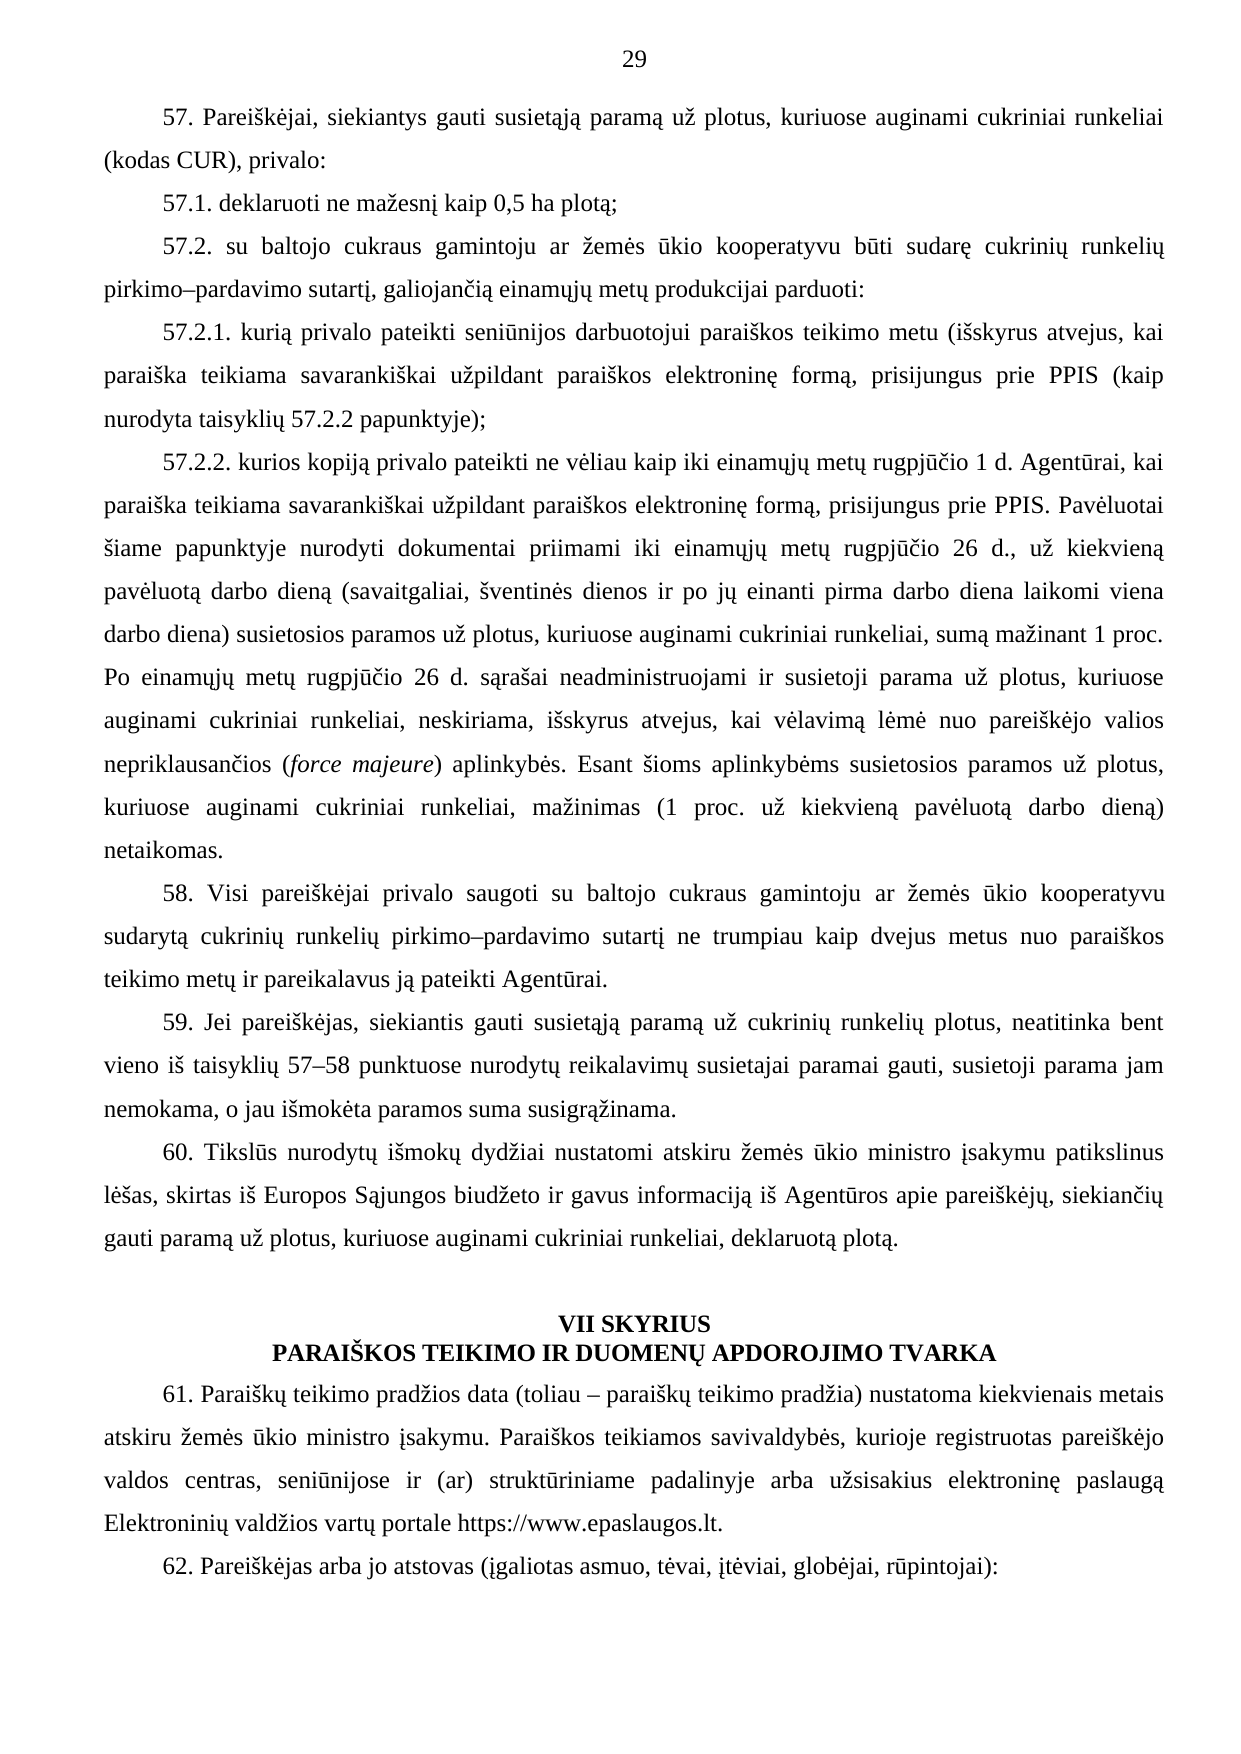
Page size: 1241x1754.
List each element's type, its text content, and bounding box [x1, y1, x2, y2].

text 57.1. deklaruoti ne mažesnį kaip 0,5 ha plotą; [103, 188, 1165, 217]
text 57.2.2. kurios kopiją privalo pateikti ne vėliau kaip iki einamųjų metų rugpjūčio 1 d. Agentūrai, kai paraiška teikiama savarankiškai užpildant paraiškos elektroninę formą, prisijungus prie PPIS. Pavėluotai šiame papunktyje nurodyti dokumentai priimami iki einamųjų metų rugpjūčio 26 d., už kiekvieną pavėluotą darbo dieną (savaitgaliai, šventinės dienos ir po jų einanti pirma darbo diena laikomi viena darbo diena) susietosios paramos už plotus, kuriuose auginami cukriniai runkeliai, sumą mažinant 1 proc. Po einamųjų metų rugpjūčio 26 d. sąrašai neadministruojami ir susietoji parama už plotus, kuriuose auginami cukriniai runkeliai, neskiriama, išskyrus atvejus, kai vėlavimą lėmė nuo pareiškėjo valios nepriklausančios (force majeure) aplinkybės. Esant šioms aplinkybėms susietosios paramos už plotus, kuriuose auginami cukriniai runkeliai, mažinimas (1 proc. už kiekvieną pavėluotą darbo dieną) netaikomas. [103, 447, 1165, 864]
text 57.2. su baltojo cukraus gamintoju ar žemės ūkio kooperatyvu būti sudarę cukrinių runkelių pirkimo–pardavimo sutartį, galiojančią einamųjų metų produkcijai parduoti: [103, 231, 1165, 303]
text 58. Visi pareiškėjai privalo saugoti su baltojo cukraus gamintoju ar žemės ūkio kooperatyvu sudarytą cukrinių runkelių pirkimo–pardavimo sutartį ne trumpiau kaip dvejus metus nuo paraiškos teikimo metų ir pareikalavus ją pateikti Agentūrai. [103, 878, 1165, 993]
text 57. Pareiškėjai, siekiantys gauti susietąją paramą už plotus, kuriuose auginami cukriniai runkeliai (kodas CUR), privalo: [103, 102, 1165, 174]
text 57.2.1. kurią privalo pateikti seniūnijos darbuotojui paraiškos teikimo metu (išskyrus atvejus, kai paraiška teikiama savarankiškai užpildant paraiškos elektroninę formą, prisijungus prie PPIS (kaip nurodyta taisyklių 57.2.2 papunktyje); [103, 317, 1165, 432]
text PARAIŠKOS TEIKIMO IR DUOMENŲ APDOROJIMO TVARKA [103, 1338, 1165, 1367]
text 61. Paraiškų teikimo pradžios data (toliau – paraiškų teikimo pradžia) nustatoma kiekvienais metais atskiru žemės ūkio ministro įsakymu. Paraiškos teikiamos savivaldybės, kurioje registruotas pareiškėjo valdos centras, seniūnijose ir (ar) struktūriniame padalinyje arba užsisakius elektroninę paslaugą Elektroninių valdžios vartų portale https://www.epaslaugos.lt. [103, 1379, 1165, 1537]
text 60. Tikslūs nurodytų išmokų dydžiai nustatomi atskiru žemės ūkio ministro įsakymu patikslinus lėšas, skirtas iš Europos Sąjungos biudžeto ir gavus informaciją iš Agentūros apie pareiškėjų, siekiančių gauti paramą už plotus, kuriuose auginami cukriniai runkeliai, deklaruotą plotą. [103, 1137, 1165, 1252]
text VII SKYRIUS [103, 1309, 1165, 1338]
text 62. Pareiškėjas arba jo atstovas (įgaliotas asmuo, tėvai, įtėviai, globėjai, rūpintojai): [103, 1551, 1165, 1580]
text 59. Jei pareiškėjas, siekiantis gauti susietąją paramą už cukrinių runkelių plotus, neatitinka bent vieno iš taisyklių 57–58 punktuose nurodytų reikalavimų susietajai paramai gauti, susietoji parama jam nemokama, o jau išmokėta paramos suma susigrąžinama. [103, 1007, 1165, 1122]
